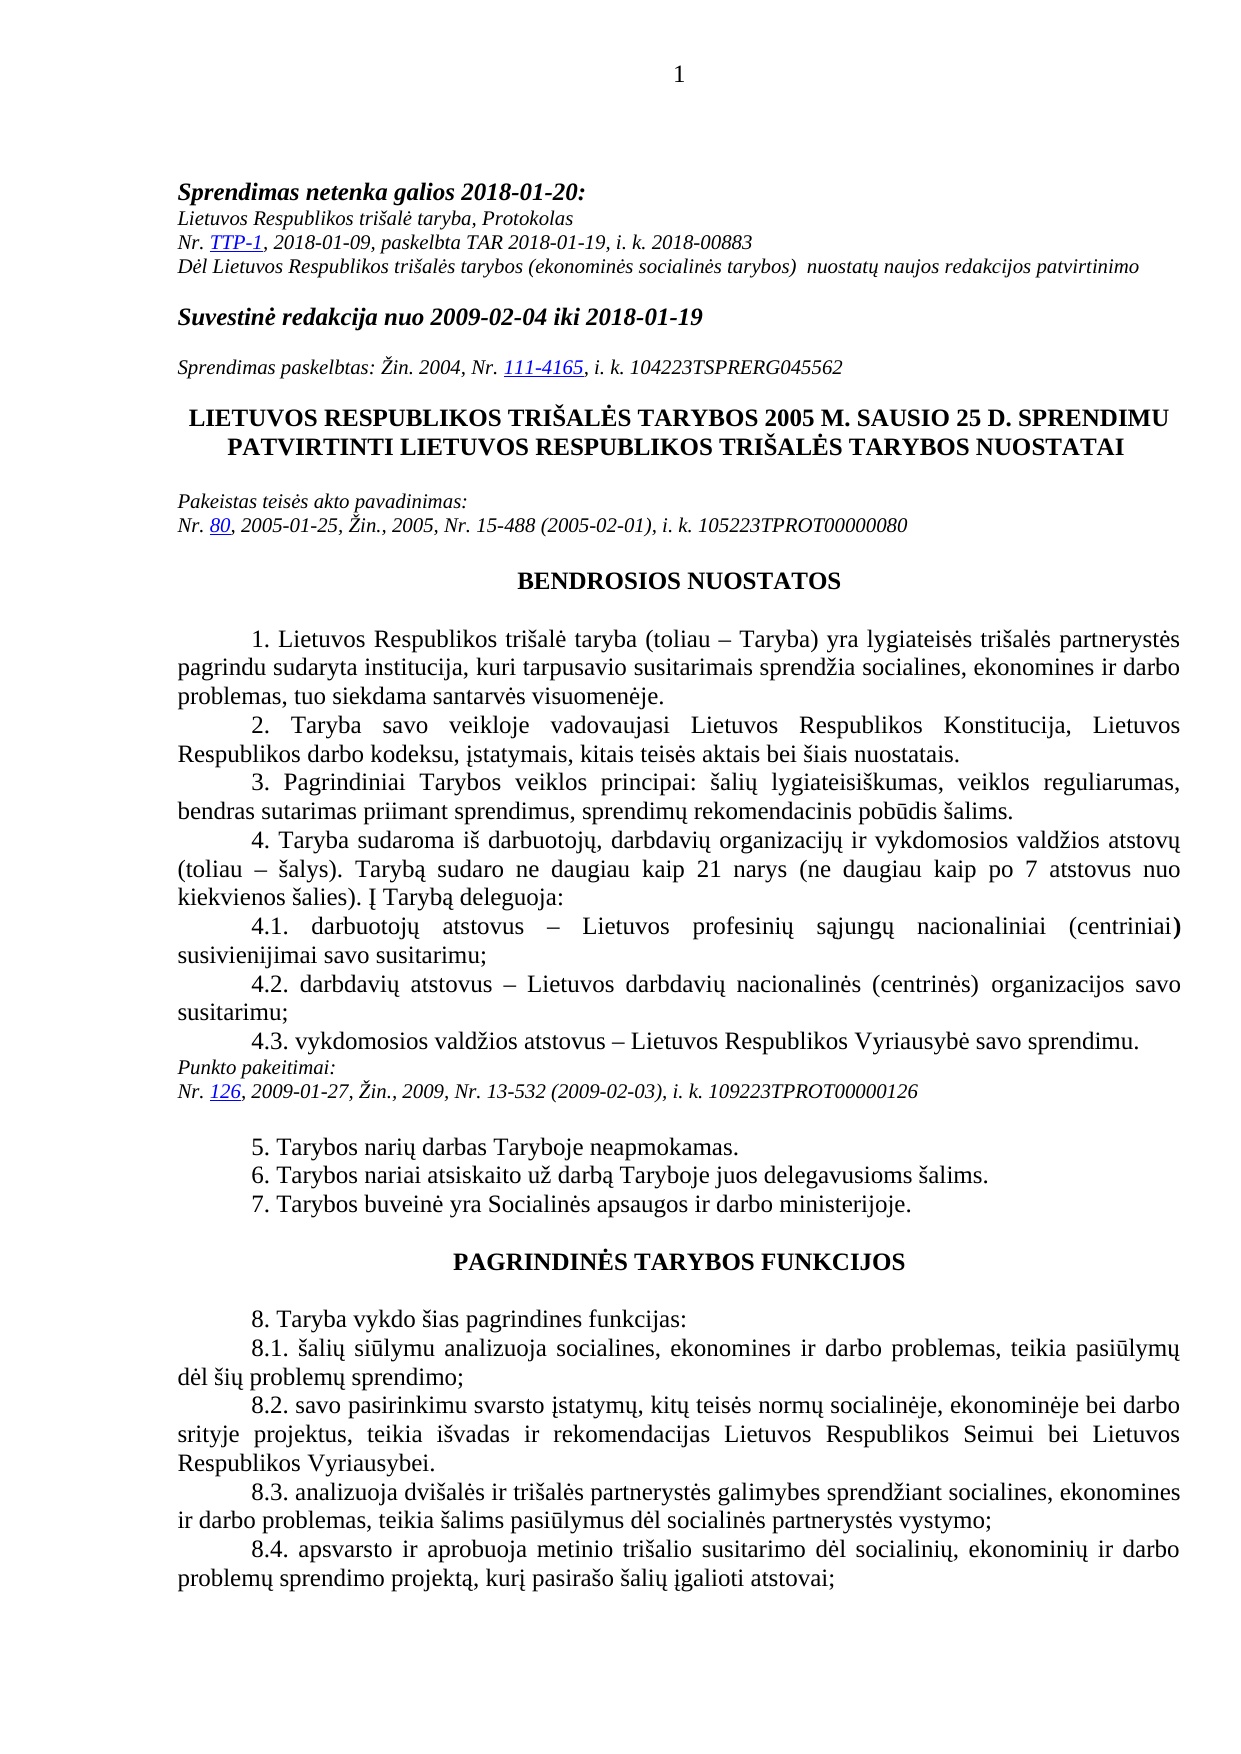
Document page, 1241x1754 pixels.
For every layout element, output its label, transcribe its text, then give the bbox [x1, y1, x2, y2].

text 8.3. analizuoja dvišalės ir trišalės partnerystės galimybes sprendžiant socialines, ekonomines ir darbo problemas, teikia šalims pasiūlymus dėl socialinės partnerystės vystymo; [177, 1477, 1181, 1534]
text Nr. 126, 2009-01-27, Žin., 2009, Nr. 13-532 (2009-02-03), i. k. 109223TPROT00000126 [177, 1079, 1181, 1103]
text 7. Tarybos buveinė yra Socialinės apsaugos ir darbo ministerijoje. [177, 1189, 1181, 1218]
text Dėl Lietuvos Respublikos trišalės tarybos (ekonominės socialinės tarybos) nuostatų naujos redakcijos patvirtinimo [177, 254, 1181, 278]
text 4.2. darbdavių atstovus – Lietuvos darbdavių nacionalinės (centrinės) organizacijos savo susitarimu; [177, 969, 1181, 1026]
text 6. Tarybos nariai atsiskaito už darbą Taryboje juos delegavusioms šalims. [177, 1161, 1181, 1189]
text 4.1. darbuotojų atstovus – Lietuvos profesinių sąjungų nacionaliniai (centriniai) susivienijimai savo susitarimu; [177, 911, 1181, 969]
text Pagrindinės Tarybos funkcijos [177, 1247, 1181, 1276]
text 2. Taryba savo veikloje vadovaujasi Lietuvos Respublikos Konstitucija, Lietuvos Respublikos darbo kodeksu, įstatymais, kitais teisės aktais bei šiais nuostatais. [177, 710, 1181, 767]
text 5. Tarybos narių darbas Taryboje neapmokamas. [177, 1132, 1181, 1161]
text Nr. 80, 2005-01-25, Žin., 2005, Nr. 15-488 (2005-02-01), i. k. 105223TPROT00000080 [177, 513, 1181, 537]
text 3. Pagrindiniai Tarybos veiklos principai: šalių lygiateisiškumas, veiklos reguliarumas, bendras sutarimas priimant sprendimus, sprendimų rekomendacinis pobūdis šalims. [177, 767, 1181, 825]
text 8.2. savo pasirinkimu svarsto įstatymų, kitų teisės normų socialinėje, ekonominėje bei darbo srityje projektus, teikia išvadas ir rekomendacijas Lietuvos Respublikos Seimui bei Lietuvos Respublikos Vyriausybei. [177, 1391, 1181, 1477]
text Lietuvos Respublikos trišalė taryba, Protokolas [177, 206, 1181, 230]
text 8.4. apsvarsto ir aprobuoja metinio trišalio susitarimo dėl socialinių, ekonominių ir darbo problemų sprendimo projektą, kurį pasirašo šalių įgalioti atstovai; [177, 1534, 1181, 1592]
text Punkto pakeitimai: [177, 1055, 1181, 1079]
text Sprendimas paskelbtas: Žin. 2004, Nr. 111-4165, i. k. 104223TSPRERG045562 [177, 355, 1181, 379]
text 4. Taryba sudaroma iš darbuotojų, darbdavių organizacijų ir vykdomosios valdžios atstovų (toliau – šalys). Tarybą sudaro ne daugiau kaip 21 narys (ne daugiau kaip po 7 atstovus nuo kiekvienos šalies). Į Tarybą deleguoja: [177, 825, 1181, 911]
text Suvestinė redakcija nuo 2009-02-04 iki 2018-01-19 [177, 302, 1181, 331]
text 4.3. vykdomosios valdžios atstovus – Lietuvos Respublikos Vyriausybė savo sprendimu. [177, 1026, 1181, 1055]
text 1. Lietuvos Respublikos trišalė taryba (toliau – Taryba) yra lygiateisės trišalės partnerystės pagrindu sudaryta institucija, kuri tarpusavio susitarimais sprendžia socialines, ekonomines ir darbo problemas, tuo siekdama santarvės visuomenėje. [177, 624, 1181, 710]
text LIETUVOS RESPUBLIKOS TRIŠALĖS TARYBOS 2005 M. SAUSIO 25 D. SPRENDIMU PATVIRTINTI LIETUVOS RESPUBLIKOS TRIŠALĖS TARYBOS NUOSTATAI [177, 403, 1181, 461]
text Sprendimas netenka galios 2018-01-20: [177, 177, 1181, 206]
text Nr. TTP-1, 2018-01-09, paskelbta TAR 2018-01-19, i. k. 2018-00883 [177, 230, 1181, 254]
text Bendrosios nuostatos [177, 566, 1181, 595]
text Pakeistas teisės akto pavadinimas: [177, 489, 1181, 513]
text 8.1. šalių siūlymu analizuoja socialines, ekonomines ir darbo problemas, teikia pasiūlymų dėl šių problemų sprendimo; [177, 1333, 1181, 1391]
text 8. Taryba vykdo šias pagrindines funkcijas: [177, 1304, 1181, 1333]
